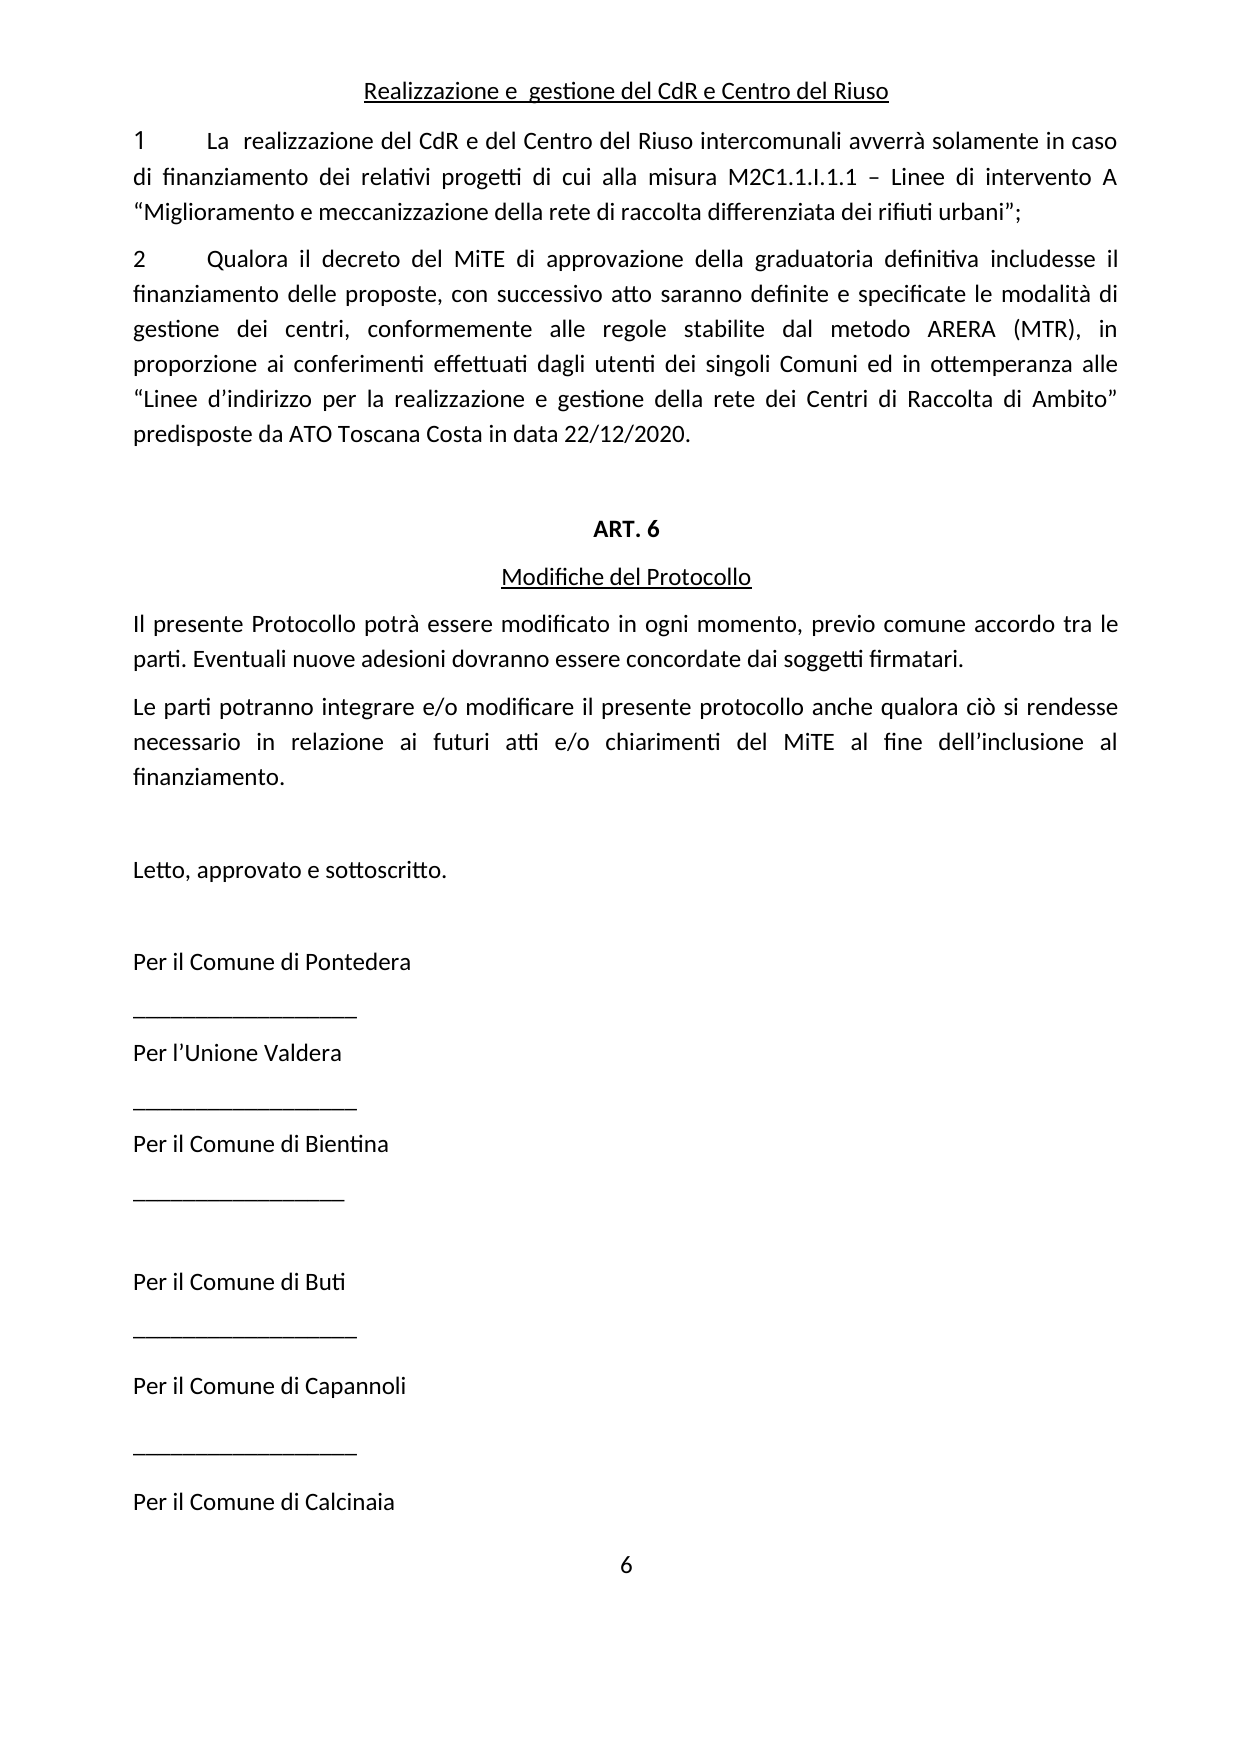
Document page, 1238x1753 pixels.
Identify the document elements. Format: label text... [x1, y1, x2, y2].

text Letto, approvato e sottoscritto. [133, 854, 1120, 885]
text __________________ [133, 991, 1120, 1022]
text Realizzazione e gestione del CdR e Centro del Riuso [133, 75, 1120, 106]
text Per il Comune di Capannoli [133, 1370, 1120, 1400]
text Le parti potranno integrare e/o modificare il presente protocollo anche qualora ciò si rendesse necessario in relazione ai futuri atti e/o chiarimenti del MiTE al fine dell’inclusione al finanziamento. [133, 691, 1120, 792]
text __________________ [133, 1428, 1120, 1458]
text Per il Comune di Buti [133, 1266, 1120, 1296]
list Qualora il decreto del MiTE di approvazione della graduatoria definitiva includesse il finanziamento delle proposte, con successivo atto saranno definite e specificate le modalità di gestione dei centri, conformemente alle regole stabilite dal metodo ARERA (MTR), in proporzione ai conferimenti effettuati dagli utenti dei singoli Comuni ed in ottemperanza alle “Linee d’indirizzo per la realizzazione e gestione della rete dei Centri di Raccolta di Ambito” predisposte da ATO Toscana Costa in data 22/12/2020. [133, 243, 1120, 449]
text Il presente Protocollo potrà essere modificato in ogni momento, previo comune accordo tra le parti. Eventuali nuove adesioni dovranno essere concordate dai soggetti firmatari. [133, 608, 1120, 674]
text Per l’Unione Valdera [133, 1037, 1120, 1068]
text Modifiche del Protocollo [133, 561, 1120, 592]
list La realizzazione del CdR e del Centro del Riuso intercomunali avverrà solamente in caso di finanziamento dei relativi progetti di cui alla misura M2C1.1.I.1.1 – Linee di intervento A “Miglioramento e meccanizzazione della rete di raccolta differenziata dei rifiuti urbani”; [133, 122, 1120, 227]
text Per il Comune di Calcinaia [133, 1486, 1120, 1517]
text ART. 6 [133, 513, 1120, 544]
text __________________ [133, 1083, 1120, 1113]
text Per il Comune di Bientina [133, 1129, 1120, 1159]
text Per il Comune di Pontedera [133, 946, 1120, 976]
text _________________ [133, 1174, 1120, 1205]
text __________________ [133, 1312, 1120, 1342]
